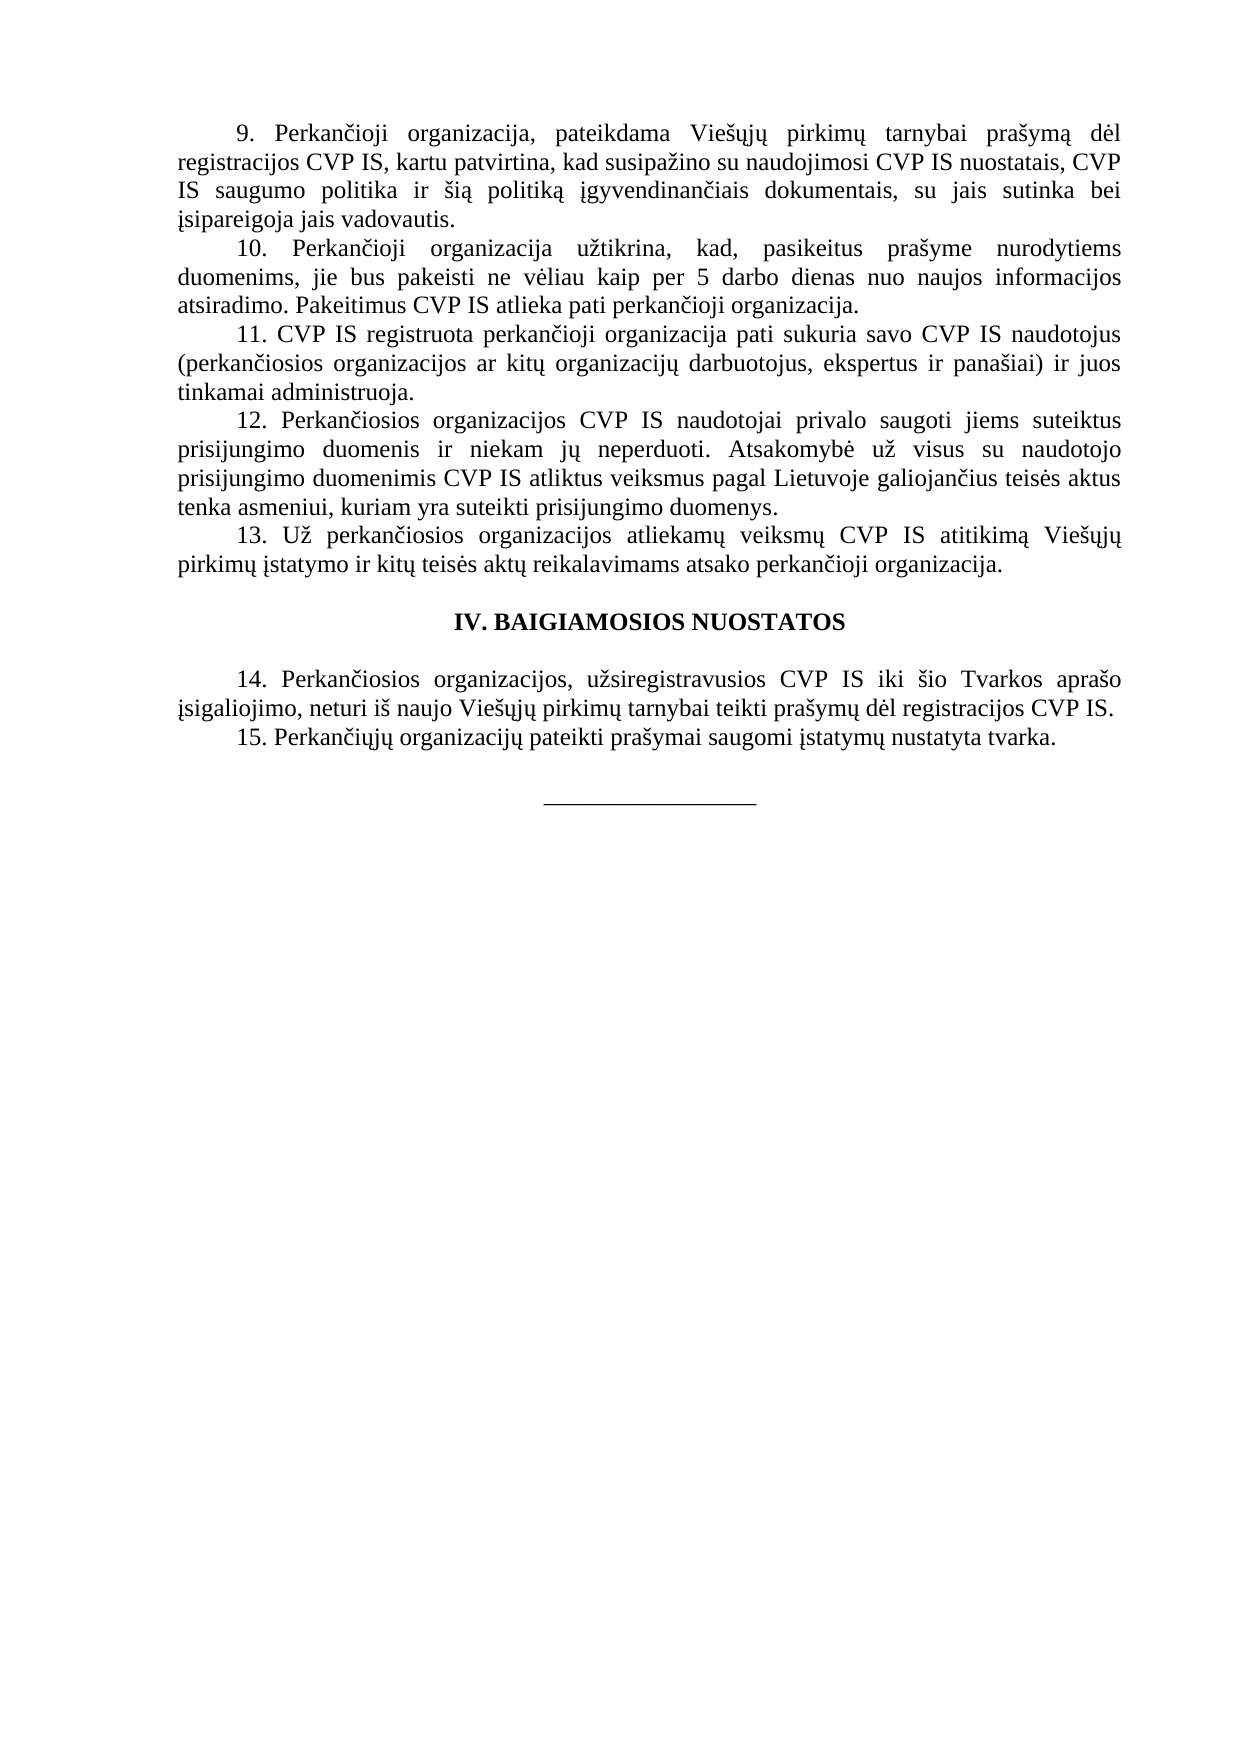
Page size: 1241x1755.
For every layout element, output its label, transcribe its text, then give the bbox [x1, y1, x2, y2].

text 9. Perkančioji organizacija, pateikdama Viešųjų pirkimų tarnybai prašymą dėl registracijos CVP IS, kartu patvirtina, kad susipažino su naudojimosi CVP IS nuostatais, CVP IS saugumo politika ir šią politiką įgyvendinančiais dokumentais, su jais sutinka bei įsipareigoja jais vadovautis. [177, 118, 1122, 233]
text 11. CVP IS registruota perkančioji organizacija pati sukuria savo CVP IS naudotojus (perkančiosios organizacijos ar kitų organizacijų darbuotojus, ekspertus ir panašiai) ir juos tinkamai administruoja. [177, 319, 1122, 406]
text 12. Perkančiosios organizacijos CVP IS naudotojai privalo saugoti jiems suteiktus prisijungimo duomenis ir niekam jų neperduoti. Atsakomybė už visus su naudotojo prisijungimo duomenimis CVP IS atliktus veiksmus pagal Lietuvoje galiojančius teisės aktus tenka asmeniui, kuriam yra suteikti prisijungimo duomenys. [177, 406, 1122, 521]
text 13. Už perkančiosios organizacijos atliekamų veiksmų CVP IS atitikimą Viešųjų pirkimų įstatymo ir kitų teisės aktų reikalavimams atsako perkančioji organizacija. [177, 521, 1122, 578]
text _________________ [177, 779, 1122, 808]
text 10. Perkančioji organizacija užtikrina, kad, pasikeitus prašyme nurodytiems duomenims, jie bus pakeisti ne vėliau kaip per 5 darbo dienas nuo naujos informacijos atsiradimo. Pakeitimus CVP IS atlieka pati perkančioji organizacija. [177, 233, 1122, 319]
text iV. BAIGIAMOSIOS NUOSTATOS [177, 607, 1122, 636]
text 14. Perkančiosios organizacijos, užsiregistravusios CVP IS iki šio Tvarkos aprašo įsigaliojimo, neturi iš naujo Viešųjų pirkimų tarnybai teikti prašymų dėl registracijos CVP IS. [177, 664, 1122, 722]
text 15. Perkančiųjų organizacijų pateikti prašymai saugomi įstatymų nustatyta tvarka. [177, 722, 1122, 751]
